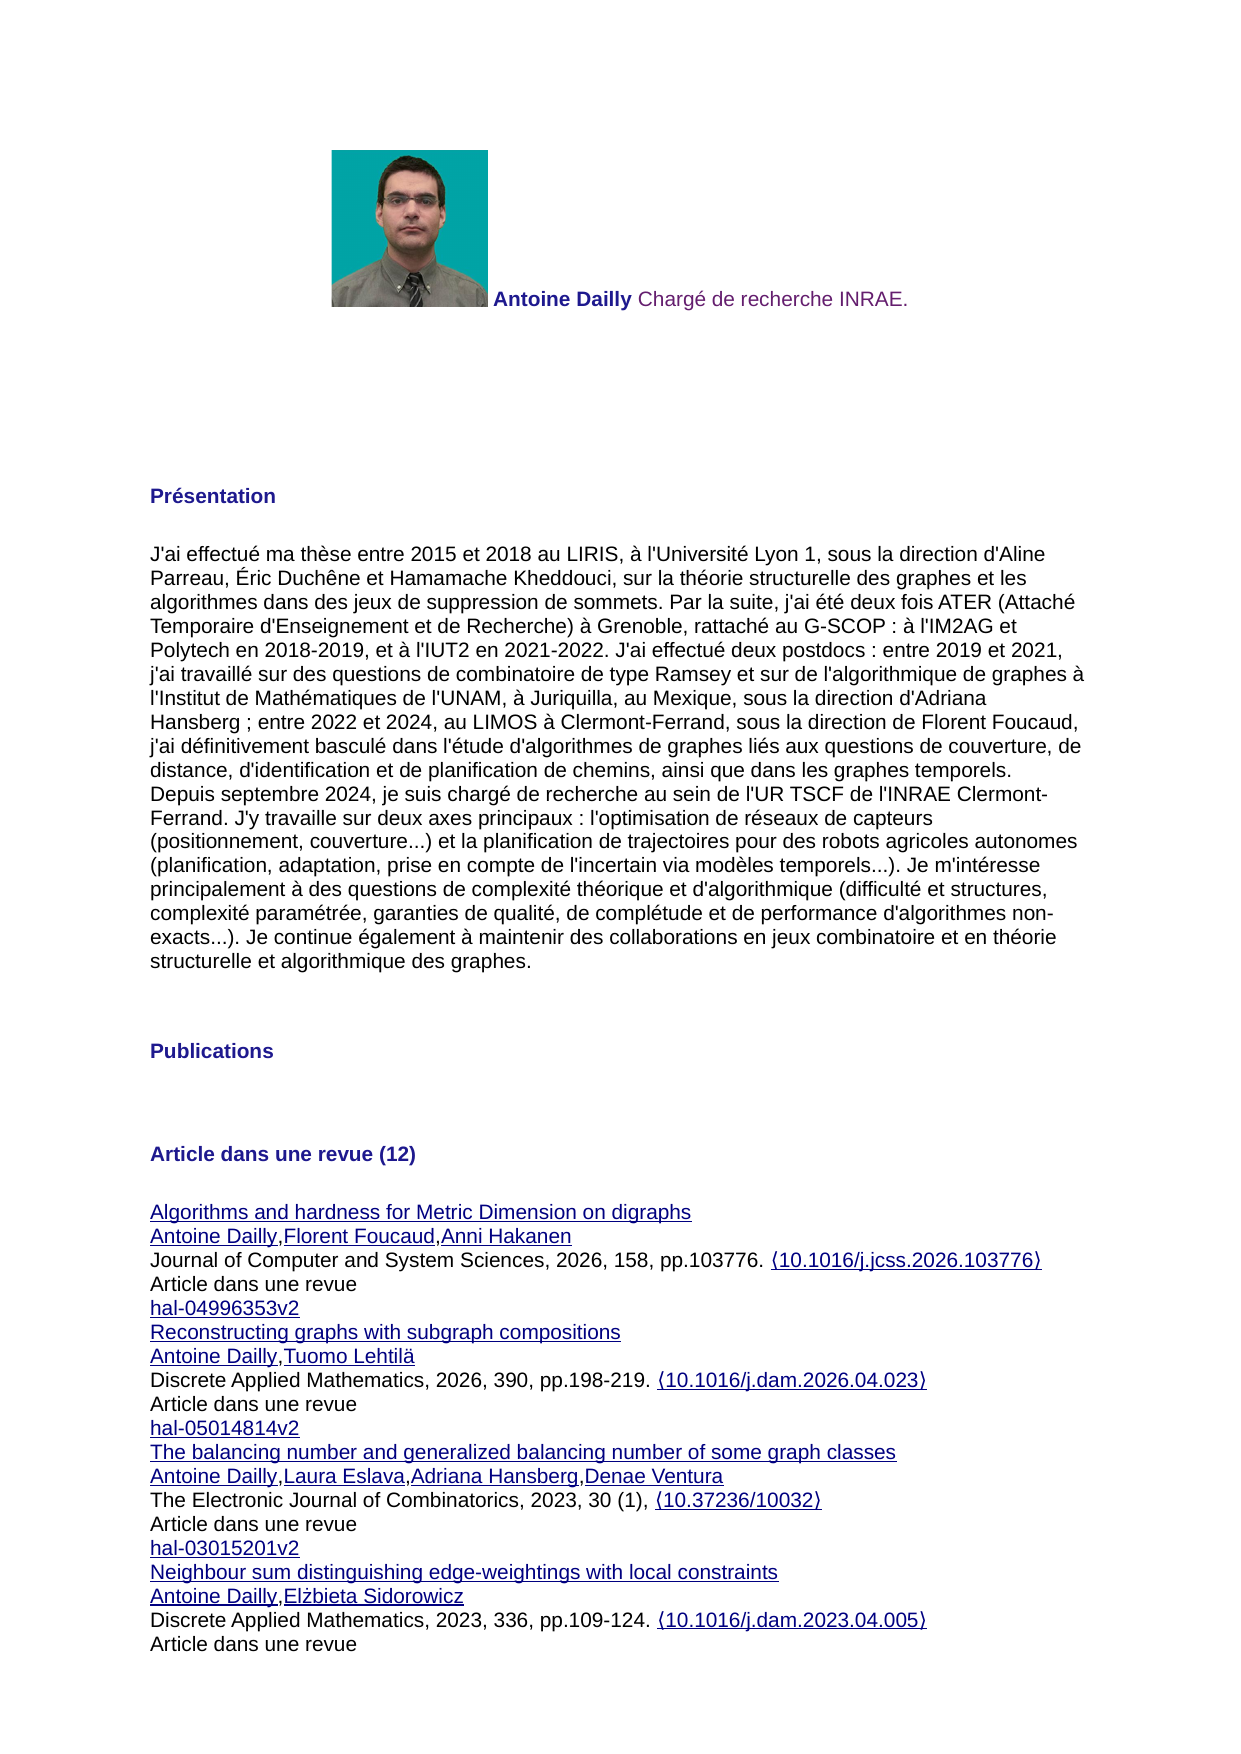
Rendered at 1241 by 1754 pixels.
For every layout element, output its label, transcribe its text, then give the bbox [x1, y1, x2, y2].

subtitle Article dans une revue (12) [150, 1142, 1090, 1166]
table_header Algorithms and hardness for Metric Dimension on digraphs Antoine Dailly,Florent Foucaud,Anni Hakanen Journal of Computer and System Sciences, 2026, 158, pp.103776. ⟨10.1016/j.jcss.2026.103776⟩ Article dans une revue hal-04996353v2 [150, 1200, 1090, 1320]
table_cell Neighbour sum distinguishing edge-weightings with local constraints Antoine Dailly,Elżbieta Sidorowicz Discrete Applied Mathematics, 2023, 336, pp.109-124. ⟨10.1016/j.dam.2023.04.005⟩ Article dans une revue [150, 1560, 1090, 1655]
picture [331, 150, 488, 307]
subtitle Présentation [150, 483, 1090, 507]
text Depuis septembre 2024, je suis chargé de recherche au sein de l'UR TSCF de l'INRAE Clermont-Ferrand. J'y travaille sur deux axes principaux : l'optimisation de réseaux de capteurs (positionnement, couverture...) et la planification de trajectoires pour des robots agricoles autonomes (planification, adaptation, prise en compte de l'incertain via modèles temporels...). Je m'intéresse principalement à des questions de complexité théorique et d'algorithmique (difficulté et structures, complexité paramétrée, garanties de qualité, de complétude et de performance d'algorithmes non-exacts...). Je continue également à maintenir des collaborations en jeux combinatoire et en théorie structurelle et algorithmique des graphes. [150, 781, 1090, 973]
table_cell Reconstructing graphs with subgraph compositions Antoine Dailly,Tuomo Lehtilä Discrete Applied Mathematics, 2026, 390, pp.198-219. ⟨10.1016/j.dam.2026.04.023⟩ Article dans une revue hal-05014814v2 [150, 1320, 1090, 1440]
table_cell The balancing number and generalized balancing number of some graph classes Antoine Dailly,Laura Eslava,Adriana Hansberg,Denae Ventura The Electronic Journal of Combinatorics, 2023, 30 (1), ⟨10.37236/10032⟩ Article dans une revue hal-03015201v2 [150, 1440, 1090, 1559]
text J'ai effectué ma thèse entre 2015 et 2018 au LIRIS, à l'Université Lyon 1, sous la direction d'Aline Parreau, Éric Duchêne et Hamamache Kheddouci, sur la théorie structurelle des graphes et les algorithmes dans des jeux de suppression de sommets. Par la suite, j'ai été deux fois ATER (Attaché Temporaire d'Enseignement et de Recherche) à Grenoble, rattaché au G-SCOP : à l'IM2AG et Polytech en 2018-2019, et à l'IUT2 en 2021-2022. J'ai effectué deux postdocs : entre 2019 et 2021, j'ai travaillé sur des questions de combinatoire de type Ramsey et sur de l'algorithmique de graphes à l'Institut de Mathématiques de l'UNAM, à Juriquilla, au Mexique, sous la direction d'Adriana Hansberg ; entre 2022 et 2024, au LIMOS à Clermont-Ferrand, sous la direction de Florent Foucaud, j'ai définitivement basculé dans l'étude d'algorithmes de graphes liés aux questions de couverture, de distance, d'identification et de planification de chemins, ainsi que dans les graphes temporels. [150, 542, 1090, 781]
subtitle Publications [150, 1039, 1090, 1063]
subtitle Antoine Dailly Chargé de recherche INRAE. [150, 150, 1090, 311]
